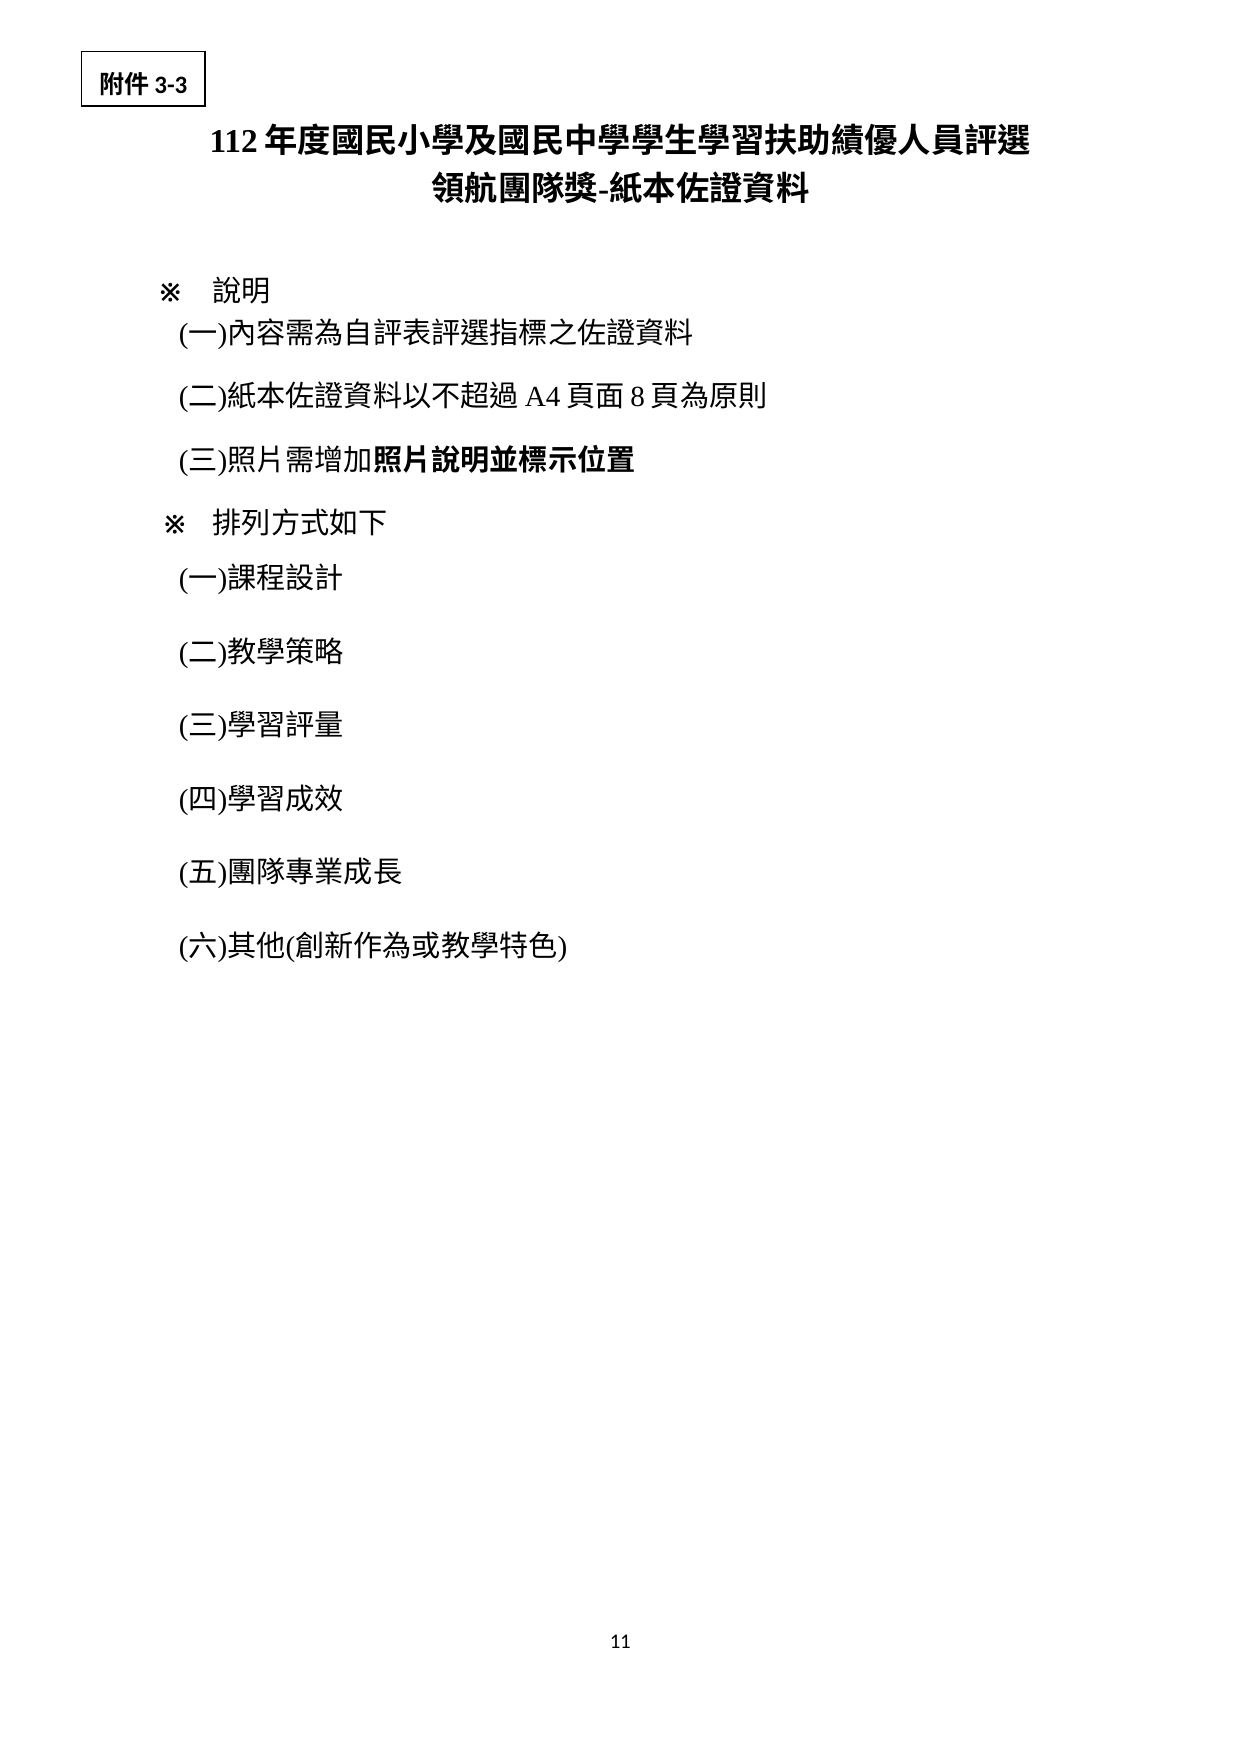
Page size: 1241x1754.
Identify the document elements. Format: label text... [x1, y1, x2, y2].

text (六)其他(創新作為或教學特色) [78, 922, 1165, 965]
list 排列方式如下 [112, 500, 1165, 542]
text (一)內容需為自評表評選指標之佐證資料 [75, 309, 1165, 352]
text (五)團隊專業成長 [78, 849, 1165, 891]
text (一)課程設計 [78, 555, 1165, 597]
text (二)紙本佐證資料以不超過A4頁面8頁為原則 [75, 373, 1165, 415]
text 領航團隊獎-紙本佐證資料 [75, 162, 1165, 210]
text (二)教學策略 [78, 628, 1165, 671]
text (三)照片需增加照片說明並標示位置 [75, 436, 1165, 479]
text 附件3-3 [97, 60, 189, 98]
list 說明 [112, 267, 1165, 309]
text (三)學習評量 [78, 702, 1165, 744]
text 112年度國民小學及國民中學學生學習扶助績優人員評選 [75, 113, 1165, 162]
text (四)學習成效 [78, 775, 1165, 818]
